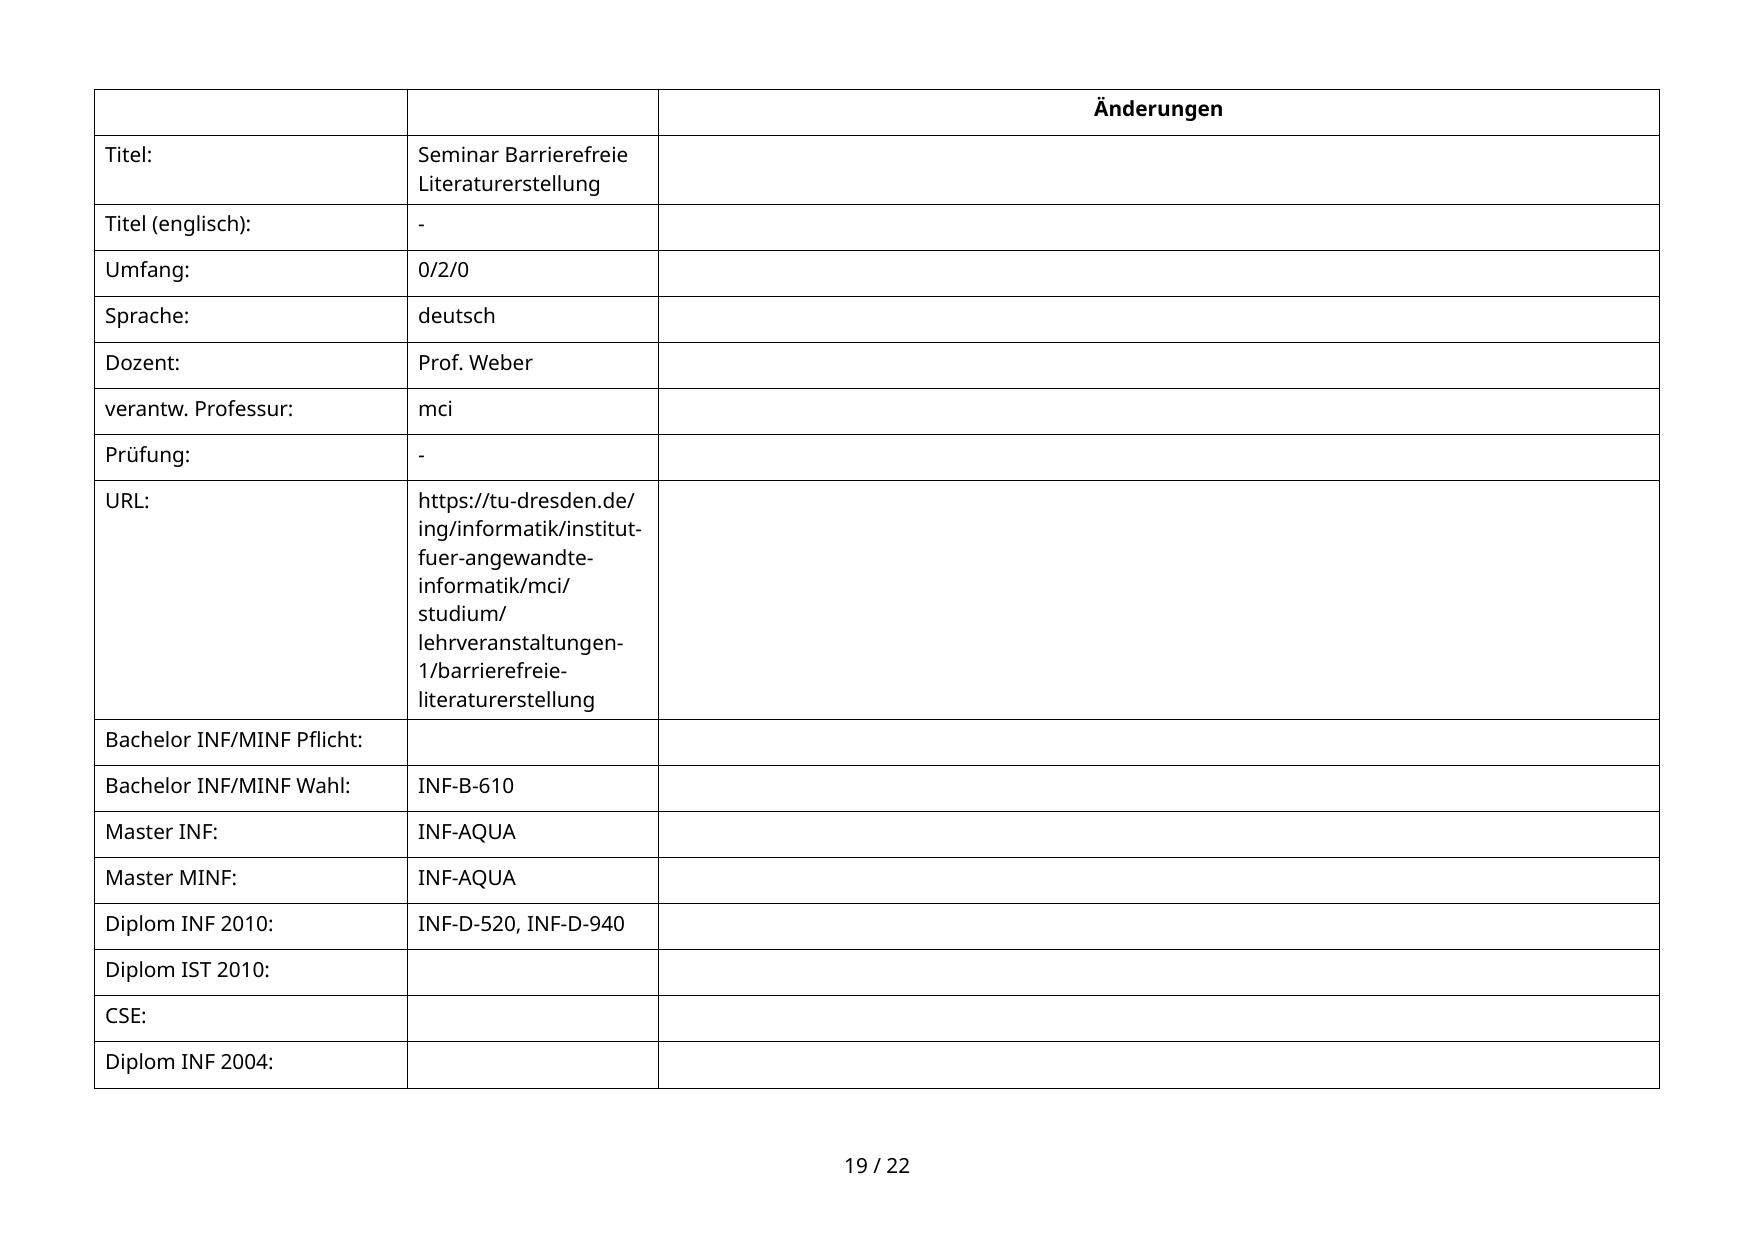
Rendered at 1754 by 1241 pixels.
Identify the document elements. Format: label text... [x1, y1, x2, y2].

table_cell Seminar Barrierefreie Literaturerstellung [408, 136, 658, 203]
table_cell Prüfung: [95, 435, 407, 480]
table_cell [659, 205, 1659, 249]
table_cell Umfang: [95, 251, 407, 296]
table_cell [408, 720, 658, 765]
table_cell [659, 996, 1659, 1041]
table_header [408, 90, 658, 134]
table_cell [659, 297, 1659, 342]
table_cell Dozent: [95, 343, 407, 388]
table_cell [408, 1042, 658, 1087]
table_cell [659, 812, 1659, 857]
table_cell Bachelor INF/MINF Wahl: [95, 766, 407, 811]
table_cell INF-AQUA [408, 812, 658, 857]
table_header Änderungen [659, 90, 1659, 134]
table_cell [659, 481, 1659, 719]
table_cell [659, 950, 1659, 995]
table_cell [659, 136, 1659, 203]
table_cell [659, 904, 1659, 949]
table_cell INF-B-610 [408, 766, 658, 811]
table_cell [659, 389, 1659, 434]
table_cell mci [408, 389, 658, 434]
table_cell Diplom IST 2010: [95, 950, 407, 995]
table_cell Prof. Weber [408, 343, 658, 388]
table_cell INF-AQUA [408, 858, 658, 903]
table_header [95, 90, 407, 134]
table_cell [659, 435, 1659, 480]
table_cell Master MINF: [95, 858, 407, 903]
table_cell verantw. Professur: [95, 389, 407, 434]
table_cell Diplom INF 2004: [95, 1042, 407, 1087]
table_cell INF-D-520, INF-D-940 [408, 904, 658, 949]
table_cell Master INF: [95, 812, 407, 857]
table_cell [408, 950, 658, 995]
table_cell Sprache: [95, 297, 407, 342]
table_cell Titel (englisch): [95, 205, 407, 249]
table_cell Titel: [95, 136, 407, 203]
table_cell CSE: [95, 996, 407, 1041]
table_cell [659, 251, 1659, 296]
table_cell 0/2/0 [408, 251, 658, 296]
table_cell [659, 766, 1659, 811]
table_cell [659, 1042, 1659, 1087]
table_cell URL: [95, 481, 407, 719]
table_cell [659, 720, 1659, 765]
table_cell https://tu-dresden.de/ing/informatik/institut-fuer-angewandte-informatik/mci/studium/lehrveranstaltungen-1/barrierefreie-literaturerstellung [408, 481, 658, 719]
table_cell Bachelor INF/MINF Pflicht: [95, 720, 407, 765]
table_cell [659, 858, 1659, 903]
table_cell deutsch [408, 297, 658, 342]
table_cell - [408, 205, 658, 249]
table_cell [659, 343, 1659, 388]
table_cell [408, 996, 658, 1041]
table_cell - [408, 435, 658, 480]
table_cell Diplom INF 2010: [95, 904, 407, 949]
